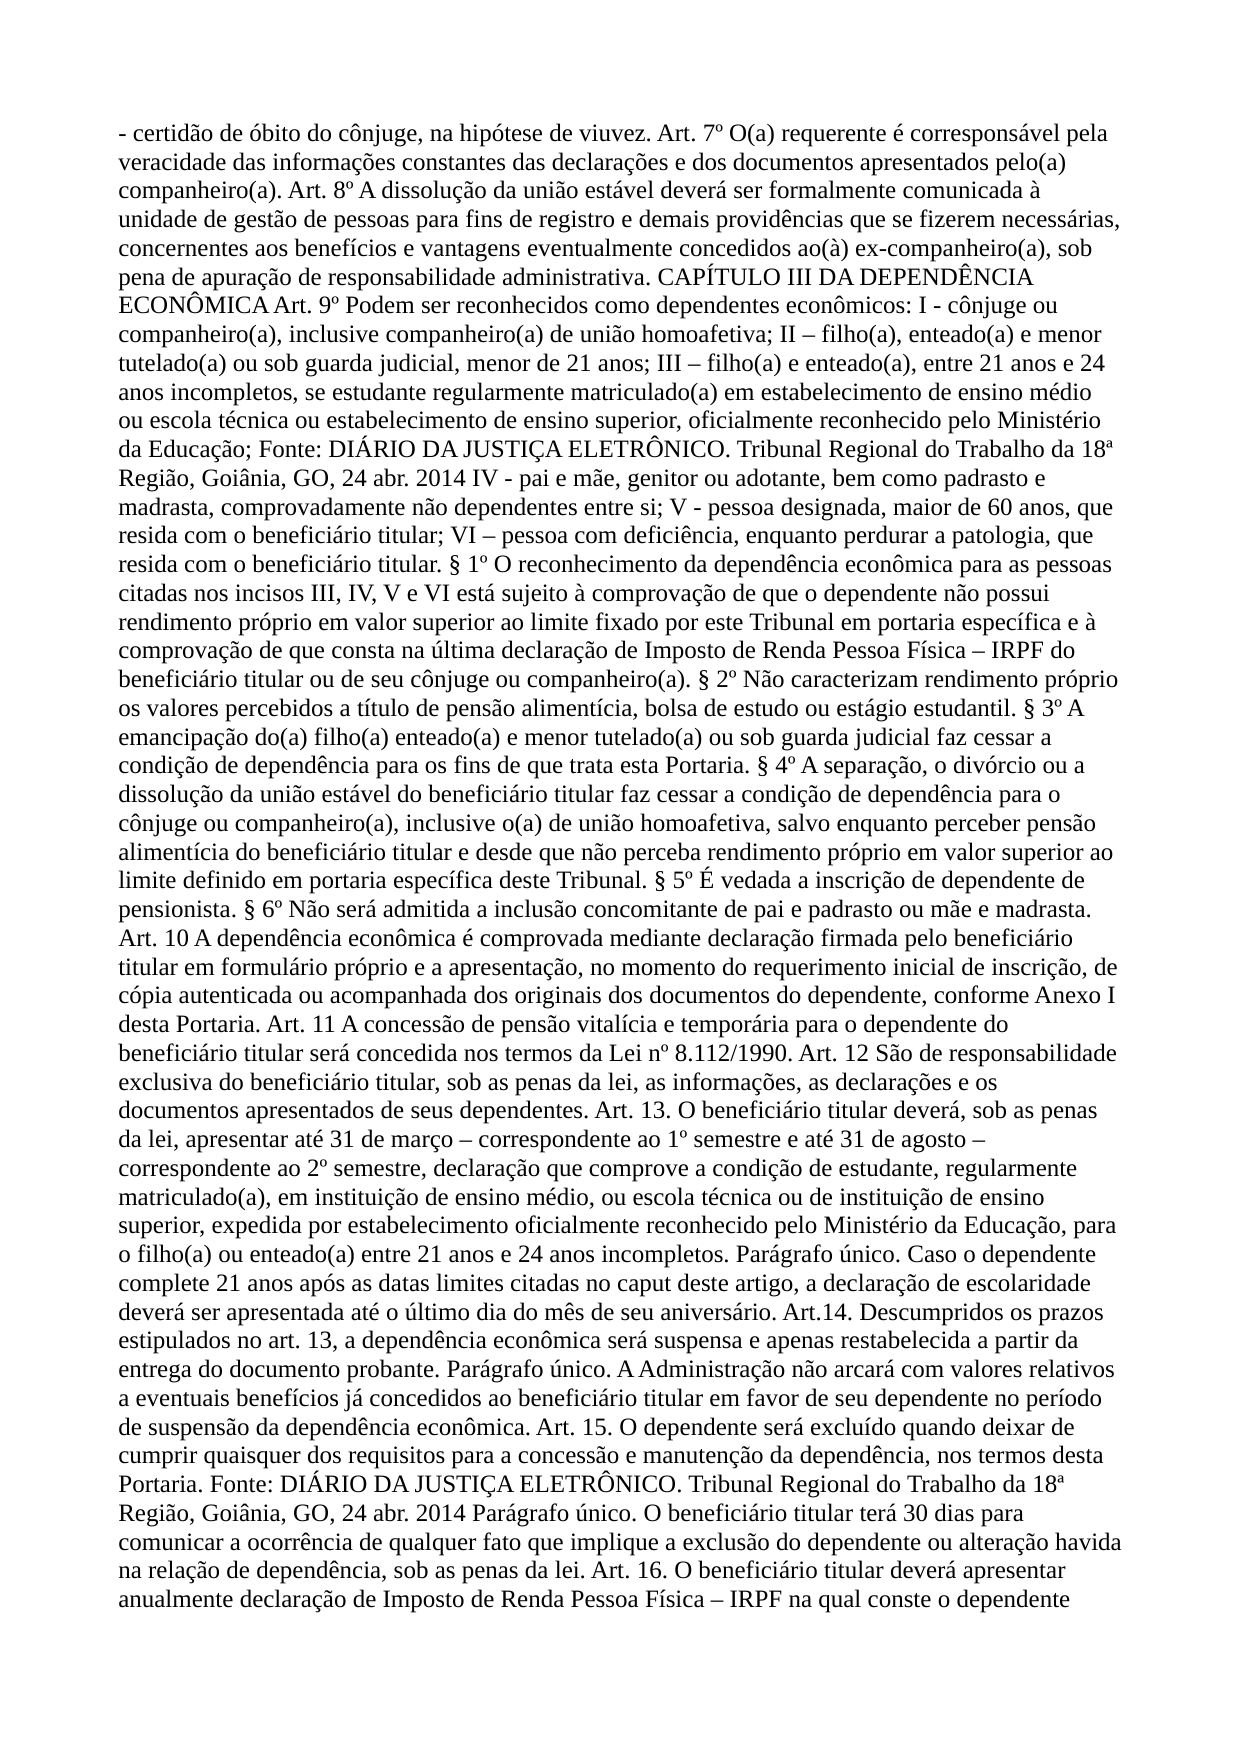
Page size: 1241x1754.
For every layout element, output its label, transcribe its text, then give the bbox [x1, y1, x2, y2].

text - certidão de óbito do cônjuge, na hipótese de viuvez. Art. 7º O(a) requerente é corresponsável pela veracidade das informações constantes das declarações e dos documentos apresentados pelo(a) companheiro(a). Art. 8º A dissolução da união estável deverá ser formalmente comunicada à unidade de gestão de pessoas para fins de registro e demais providências que se fizerem necessárias, concernentes aos benefícios e vantagens eventualmente concedidos ao(à) ex-companheiro(a), sob pena de apuração de responsabilidade administrativa. CAPÍTULO III DA DEPENDÊNCIA ECONÔMICA Art. 9º Podem ser reconhecidos como dependentes econômicos: I - cônjuge ou companheiro(a), inclusive companheiro(a) de união homoafetiva; II – filho(a), enteado(a) e menor tutelado(a) ou sob guarda judicial, menor de 21 anos; III – filho(a) e enteado(a), entre 21 anos e 24 anos incompletos, se estudante regularmente matriculado(a) em estabelecimento de ensino médio ou escola técnica ou estabelecimento de ensino superior, oficialmente reconhecido pelo Ministério da Educação; Fonte: DIÁRIO DA JUSTIÇA ELETRÔNICO. Tribunal Regional do Trabalho da 18ª Região, Goiânia, GO, 24 abr. 2014 IV - pai e mãe, genitor ou adotante, bem como padrasto e madrasta, comprovadamente não dependentes entre si; V - pessoa designada, maior de 60 anos, que resida com o beneficiário titular; VI – pessoa com deficiência, enquanto perdurar a patologia, que resida com o beneficiário titular. § 1º O reconhecimento da dependência econômica para as pessoas citadas nos incisos III, IV, V e VI está sujeito à comprovação de que o dependente não possui rendimento próprio em valor superior ao limite fixado por este Tribunal em portaria específica e à comprovação de que consta na última declaração de Imposto de Renda Pessoa Física – IRPF do beneficiário titular ou de seu cônjuge ou companheiro(a). § 2º Não caracterizam rendimento próprio os valores percebidos a título de pensão alimentícia, bolsa de estudo ou estágio estudantil. § 3º A emancipação do(a) filho(a) enteado(a) e menor tutelado(a) ou sob guarda judicial faz cessar a condição de dependência para os fins de que trata esta Portaria. § 4º A separação, o divórcio ou a dissolução da união estável do beneficiário titular faz cessar a condição de dependência para o cônjuge ou companheiro(a), inclusive o(a) de união homoafetiva, salvo enquanto perceber pensão alimentícia do beneficiário titular e desde que não perceba rendimento próprio em valor superior ao limite definido em portaria específica deste Tribunal. § 5º É vedada a inscrição de dependente de pensionista. § 6º Não será admitida a inclusão concomitante de pai e padrasto ou mãe e madrasta. Art. 10 A dependência econômica é comprovada mediante declaração firmada pelo beneficiário titular em formulário próprio e a apresentação, no momento do requerimento inicial de inscrição, de cópia autenticada ou acompanhada dos originais dos documentos do dependente, conforme Anexo I desta Portaria. Art. 11 A concessão de pensão vitalícia e temporária para o dependente do beneficiário titular será concedida nos termos da Lei nº 8.112/1990. Art. 12 São de responsabilidade exclusiva do beneficiário titular, sob as penas da lei, as informações, as declarações e os documentos apresentados de seus dependentes. Art. 13. O beneficiário titular deverá, sob as penas da lei, apresentar até 31 de março – correspondente ao 1º semestre e até 31 de agosto – correspondente ao 2º semestre, declaração que comprove a condição de estudante, regularmente matriculado(a), em instituição de ensino médio, ou escola técnica ou de instituição de ensino superior, expedida por estabelecimento oficialmente reconhecido pelo Ministério da Educação, para o filho(a) ou enteado(a) entre 21 anos e 24 anos incompletos. Parágrafo único. Caso o dependente complete 21 anos após as datas limites citadas no caput deste artigo, a declaração de escolaridade deverá ser apresentada até o último dia do mês de seu aniversário. Art.14. Descumpridos os prazos estipulados no art. 13, a dependência econômica será suspensa e apenas restabelecida a partir da entrega do documento probante. Parágrafo único. A Administração não arcará com valores relativos a eventuais benefícios já concedidos ao beneficiário titular em favor de seu dependente no período de suspensão da dependência econômica. Art. 15. O dependente será excluído quando deixar de cumprir quaisquer dos requisitos para a concessão e manutenção da dependência, nos termos desta Portaria. Fonte: DIÁRIO DA JUSTIÇA ELETRÔNICO. Tribunal Regional do Trabalho da 18ª Região, Goiânia, GO, 24 abr. 2014 Parágrafo único. O beneficiário titular terá 30 dias para comunicar a ocorrência de qualquer fato que implique a exclusão do dependente ou alteração havida na relação de dependência, sob as penas da lei. Art. 16. O beneficiário titular deverá apresentar anualmente declaração de Imposto de Renda Pessoa Física – IRPF na qual conste o dependente [118, 118, 1122, 1613]
